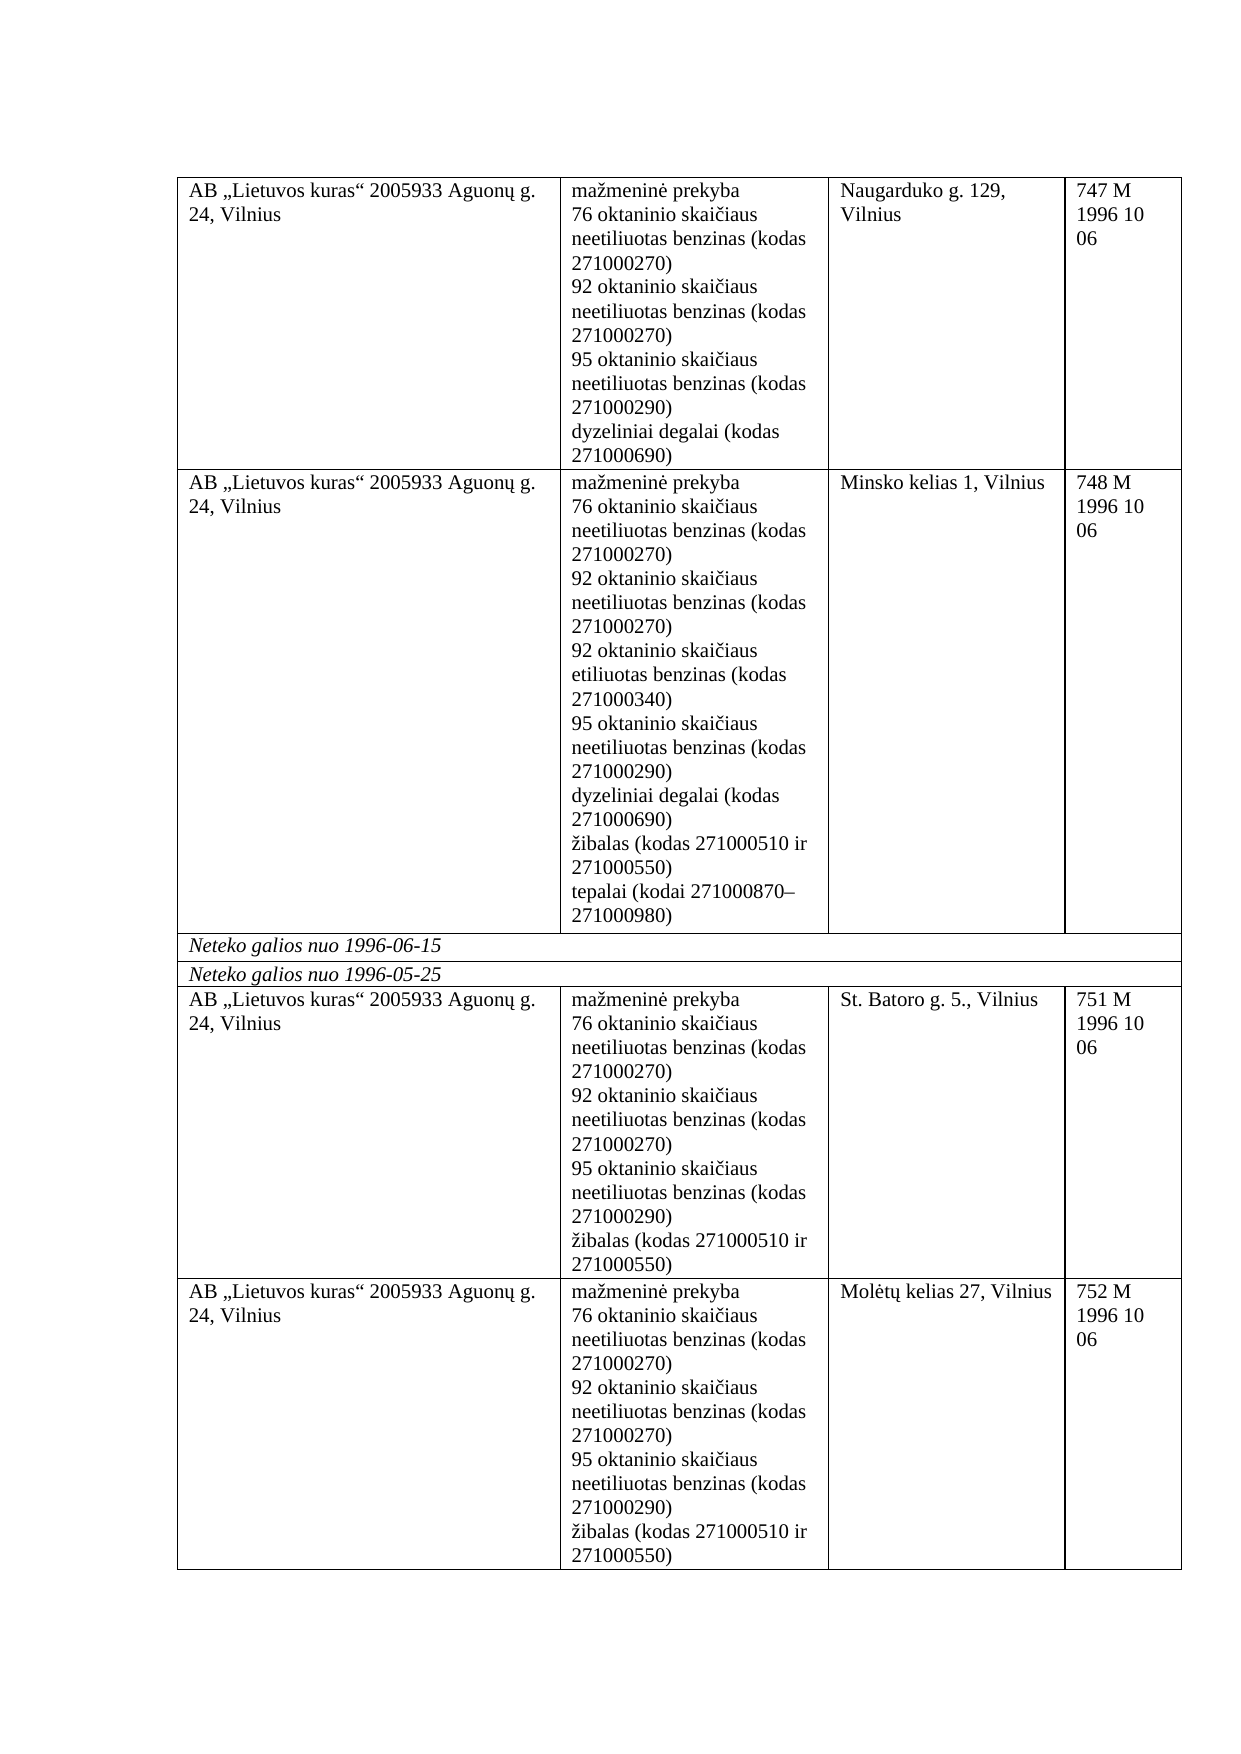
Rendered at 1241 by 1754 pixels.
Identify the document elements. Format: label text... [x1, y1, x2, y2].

table_cell AB „Lietuvos kuras“ 2005933 Aguonų g. 24, Vilnius [178, 178, 560, 469]
table_cell Neteko galios nuo 1996-05-25 [178, 962, 1181, 986]
table_cell 747 M 1996 10 06 [1066, 178, 1181, 469]
table_cell 748 M 1996 10 06 [1066, 470, 1181, 932]
table_cell AB „Lietuvos kuras“ 2005933 Aguonų g. 24, Vilnius [178, 1279, 560, 1569]
table_cell AB „Lietuvos kuras“ 2005933 Aguonų g. 24, Vilnius [178, 470, 560, 932]
table_cell mažmeninė prekyba 76 oktaninio skaičiaus neetiliuotas benzinas (kodas 271000270) 92 oktaninio skaičiaus neetiliuotas benzinas (kodas 271000270) 92 oktaninio skaičiaus etiliuotas benzinas (kodas 271000340) 95 oktaninio skaičiaus neetiliuotas benzinas (kodas 271000290) dyzeliniai degalai (kodas 271000690) žibalas (kodas 271000510 ir 271000550) tepalai (kodai 271000870–271000980) [561, 470, 828, 932]
table_cell 751 M 1996 10 06 [1066, 987, 1181, 1278]
table_cell Naugarduko g. 129, Vilnius [829, 178, 1064, 469]
table_cell mažmeninė prekyba 76 oktaninio skaičiaus neetiliuotas benzinas (kodas 271000270) 92 oktaninio skaičiaus neetiliuotas benzinas (kodas 271000270) 95 oktaninio skaičiaus neetiliuotas benzinas (kodas 271000290) žibalas (kodas 271000510 ir 271000550) [561, 1279, 828, 1569]
table_cell Minsko kelias 1, Vilnius [829, 470, 1064, 932]
table_cell Molėtų kelias 27, Vilnius [829, 1279, 1064, 1569]
table_cell Neteko galios nuo 1996-06-15 [178, 934, 1181, 961]
table_cell AB „Lietuvos kuras“ 2005933 Aguonų g. 24, Vilnius [178, 987, 560, 1278]
table_cell mažmeninė prekyba 76 oktaninio skaičiaus neetiliuotas benzinas (kodas 271000270) 92 oktaninio skaičiaus neetiliuotas benzinas (kodas 271000270) 95 oktaninio skaičiaus neetiliuotas benzinas (kodas 271000290) žibalas (kodas 271000510 ir 271000550) [561, 987, 828, 1278]
table_cell 752 M 1996 10 06 [1066, 1279, 1181, 1569]
table_cell mažmeninė prekyba 76 oktaninio skaičiaus neetiliuotas benzinas (kodas 271000270) 92 oktaninio skaičiaus neetiliuotas benzinas (kodas 271000270) 95 oktaninio skaičiaus neetiliuotas benzinas (kodas 271000290) dyzeliniai degalai (kodas 271000690) [561, 178, 828, 469]
table_cell St. Batoro g. 5., Vilnius [829, 987, 1064, 1278]
